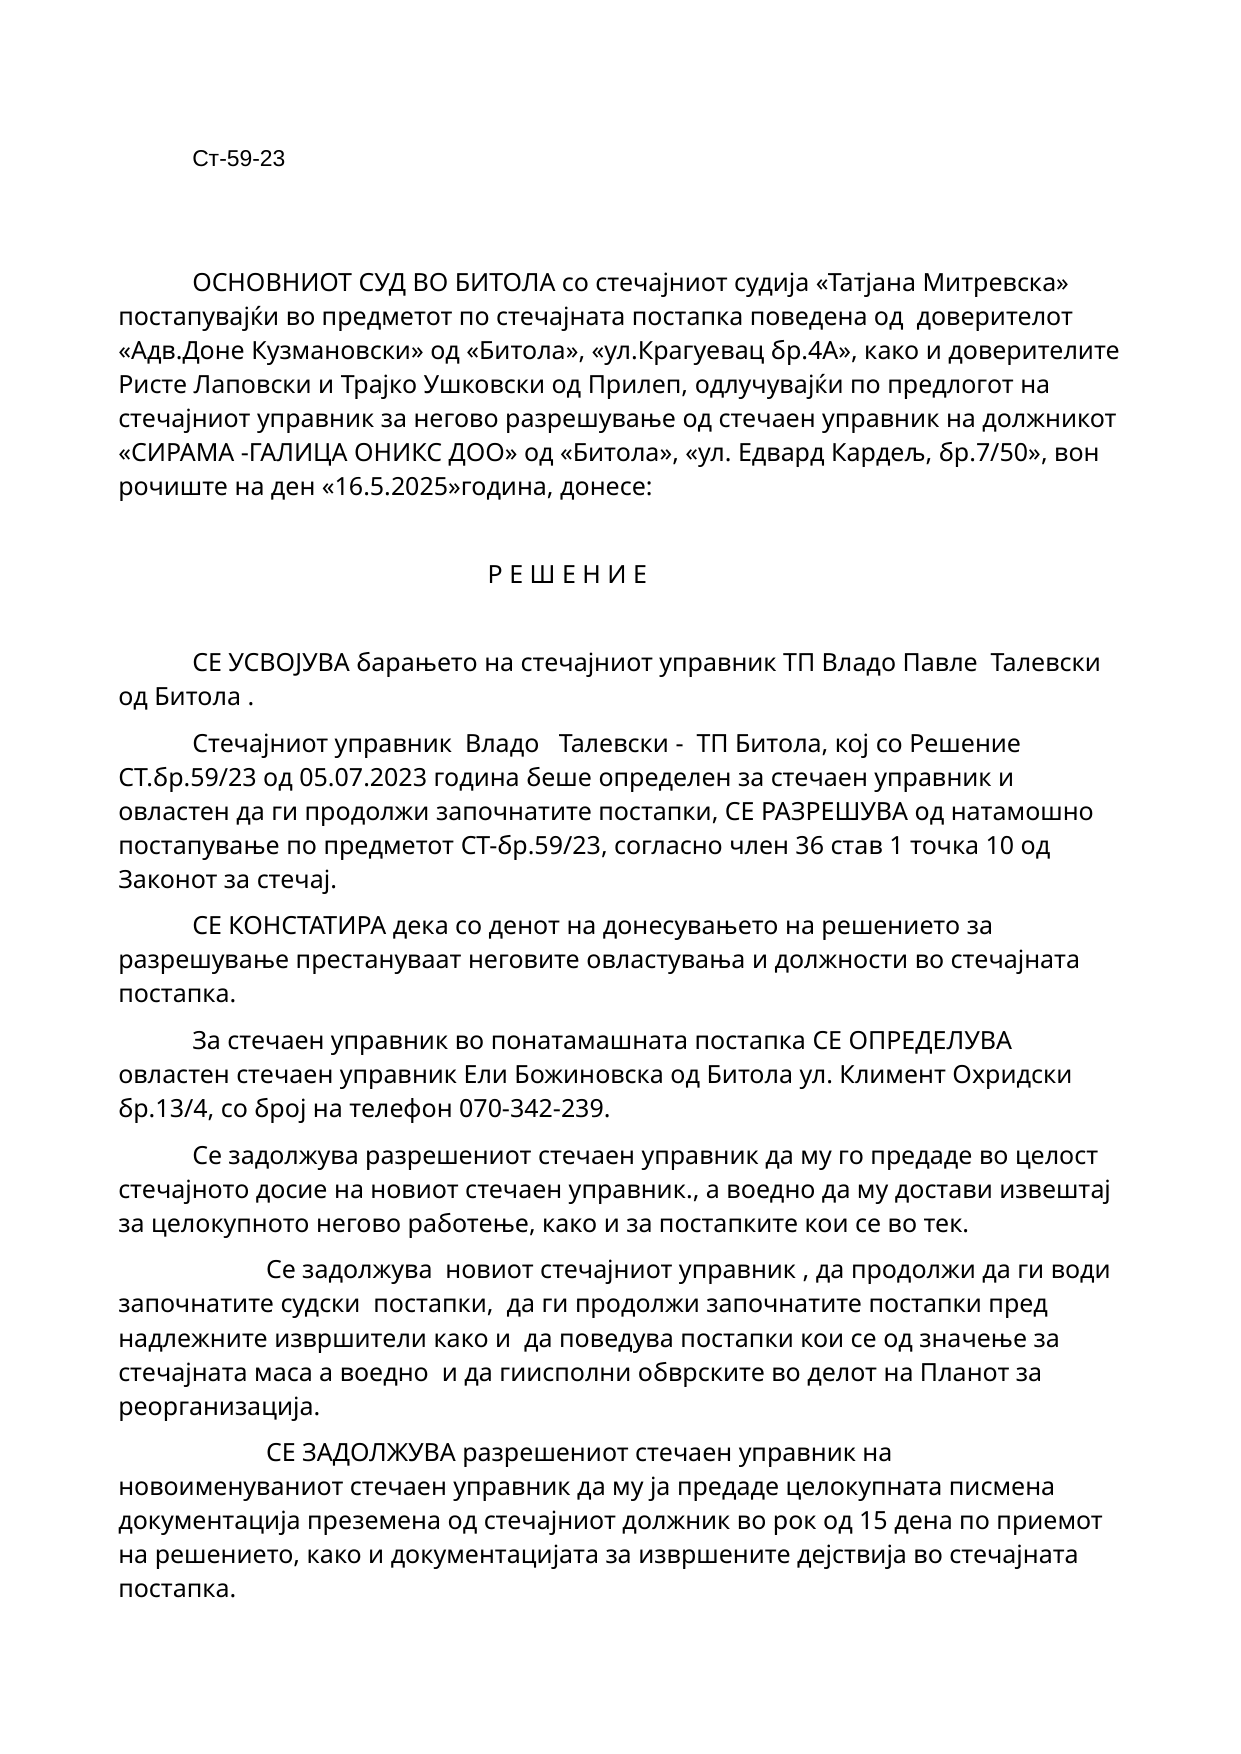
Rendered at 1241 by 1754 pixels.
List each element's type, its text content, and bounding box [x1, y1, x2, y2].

text Стечајниот управник Владо Талевски - ТП Битола, кој со Решение СТ.бр.59/23 од 05.07.2023 година беше определен за стечаен управник и овластен да ги продолжи започнатите постапки, СЕ РАЗРЕШУВА од натамошно постапување по предметот СТ-бр.59/23, согласно член 36 став 1 точка 10 од Законот за стечај. [118, 725, 1122, 896]
text СЕ КОНСТАТИРА дека со денот на донесувањето на решението за разрешување престануваат неговите овластувања и должности во стечајната постапка. [118, 908, 1122, 1010]
text СЕ ЗАДОЛЖУВА разрешениот стечаен управник на новоименуваниот стечаен управник да му ја предаде целокупната писмена документација преземена од стечајниот должник во рок од 15 дена по приемот на решението, како и документацијата за извршените дејствија во стечајната постапка. [118, 1435, 1122, 1605]
text Р Е Ш Е Н И Е [118, 557, 1122, 591]
text Ст-59-23 [118, 144, 1122, 171]
text ОСНОВНИОТ СУД ВО БИТОЛА со стечајниот судија «Татјана Митревска» постапувајќи во предметот по стечајната постапка поведена од доверителот «Адв.Доне Кузмановски» од «Битола», «ул.Крагуевац бр.4А», како и доверителите Ристе Лаповски и Трајко Ушковски од Прилеп, одлучувајќи по предлогот на стечајниот управник за негово разрешување од стечаен управник на должникот «СИРАМА -ГАЛИЦА ОНИКС ДОО» од «Битола», «ул. Едвард Кардељ, бр.7/50», вон рочиште на ден «16.5.2025»година, донесе: [118, 264, 1122, 503]
text За стечаен управник во понатамашната постапка СЕ ОПРЕДЕЛУВА овластен стечаен управник Ели Божиновска од Битола ул. Климент Охридски бр.13/4, со број на телефон 070-342-239. [118, 1023, 1122, 1125]
text Се задолжува разрешениот стечаен управник да му го предаде во целост стечајното досие на новиот стечаен управник., а воедно да му достави извештај за целокупното негово работење, како и за постапките кои се во тек. [118, 1137, 1122, 1239]
text Се задолжува новиот стечајниот управник , да продолжи да ги води започнатите судски постапки, да ги продолжи започнатите постапки пред надлежните извршители како и да поведува постапки кои се од значење за стечајната маса а воедно и да гиисполни обврските во делот на Планот за реорганизација. [118, 1252, 1122, 1422]
text СЕ УСВОЈУВА барањето на стечајниот управник ТП Владо Павле Талевски од Битола . [118, 644, 1122, 713]
